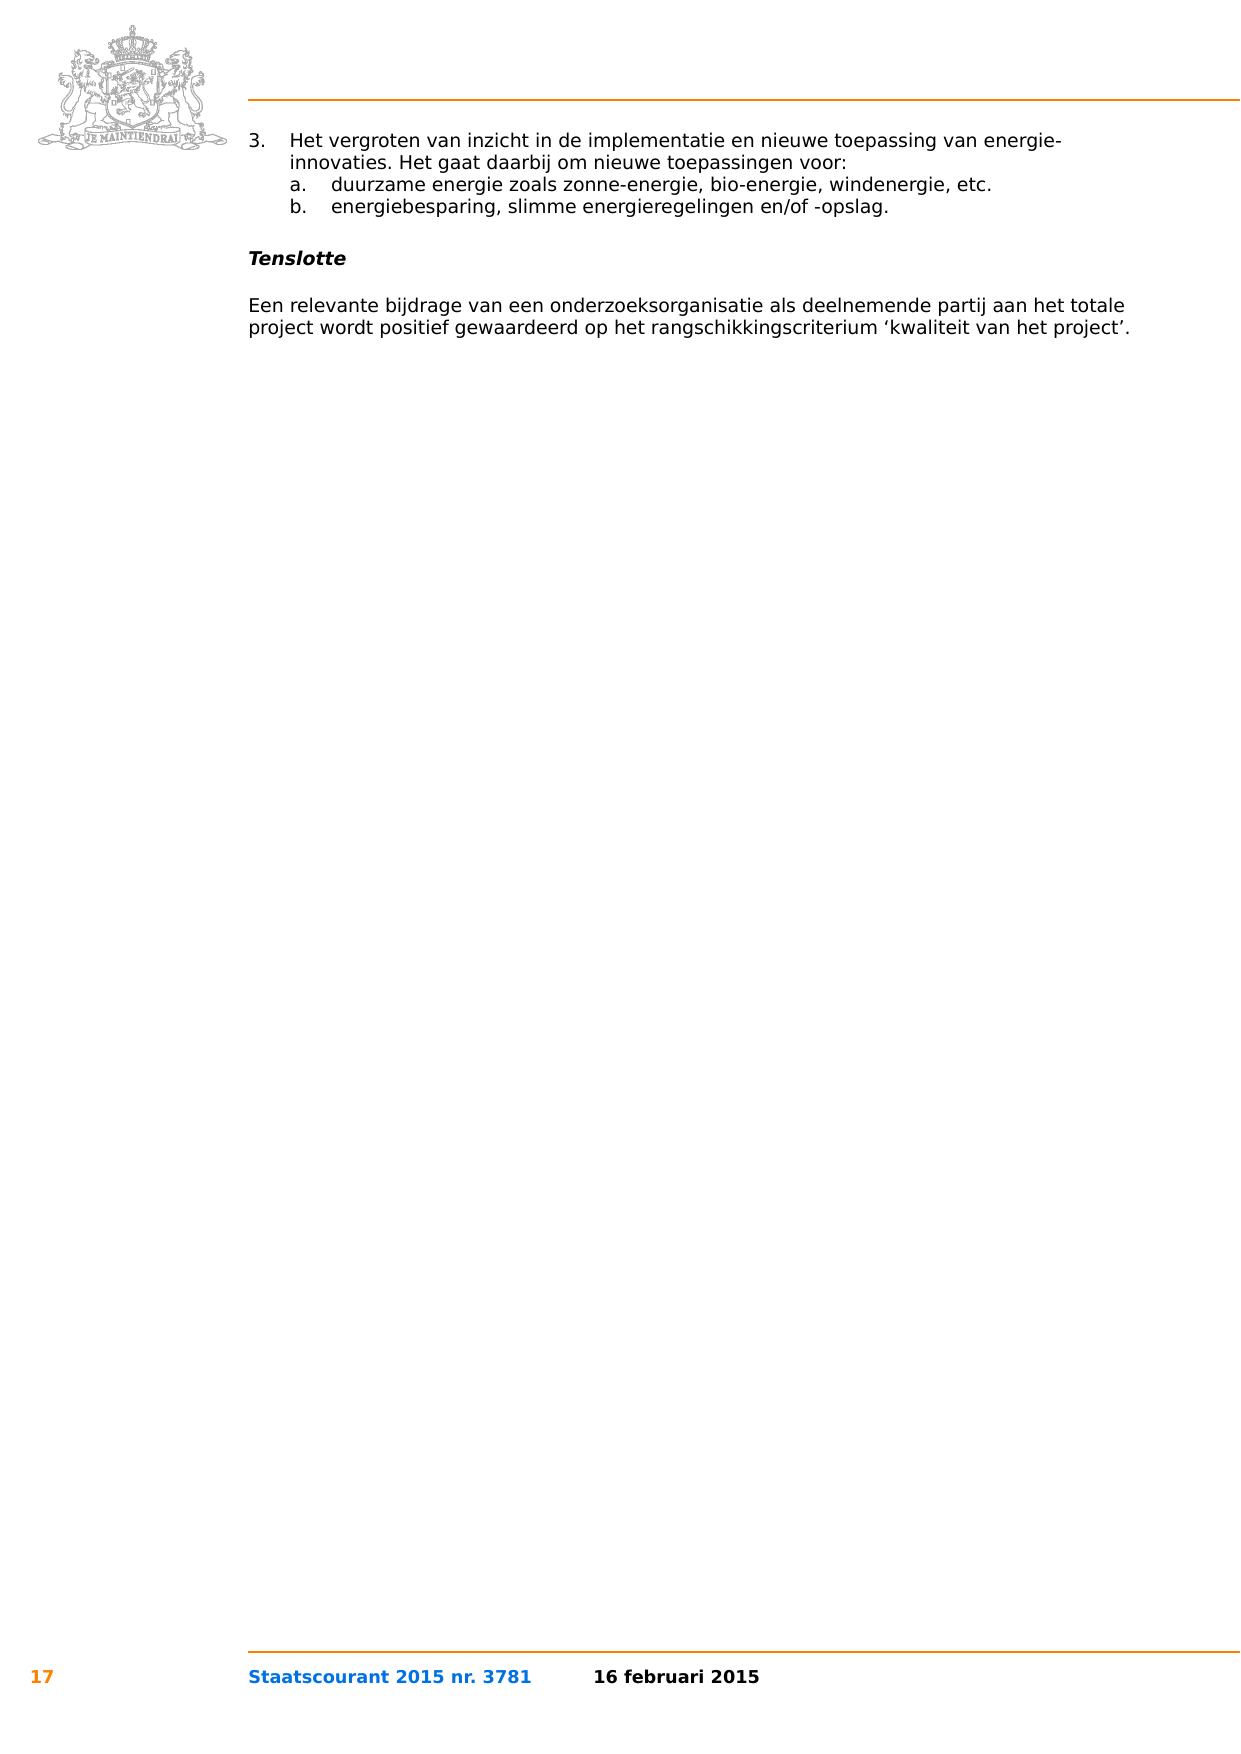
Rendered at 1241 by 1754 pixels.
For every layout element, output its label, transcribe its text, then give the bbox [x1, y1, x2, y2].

text b. energiebesparing, slimme energieregelingen en/of -opslag. [289, 196, 1163, 218]
text 3. Het vergroten van inzicht in de implementatie en nieuwe toepassing van energie-innovaties. Het gaat daarbij om nieuwe toepassingen voor: [248, 130, 1163, 174]
text a. duurzame energie zoals zonne-energie, bio-energie, windenergie, etc. [289, 174, 1163, 196]
picture [38, 25, 227, 150]
text Een relevante bijdrage van een onderzoeksorganisatie als deelnemende partij aan het totale project wordt positief gewaardeerd op het rangschikkingscriterium ‘kwaliteit van het project’. [248, 295, 1163, 339]
subtitle Tenslotte [248, 248, 1163, 270]
